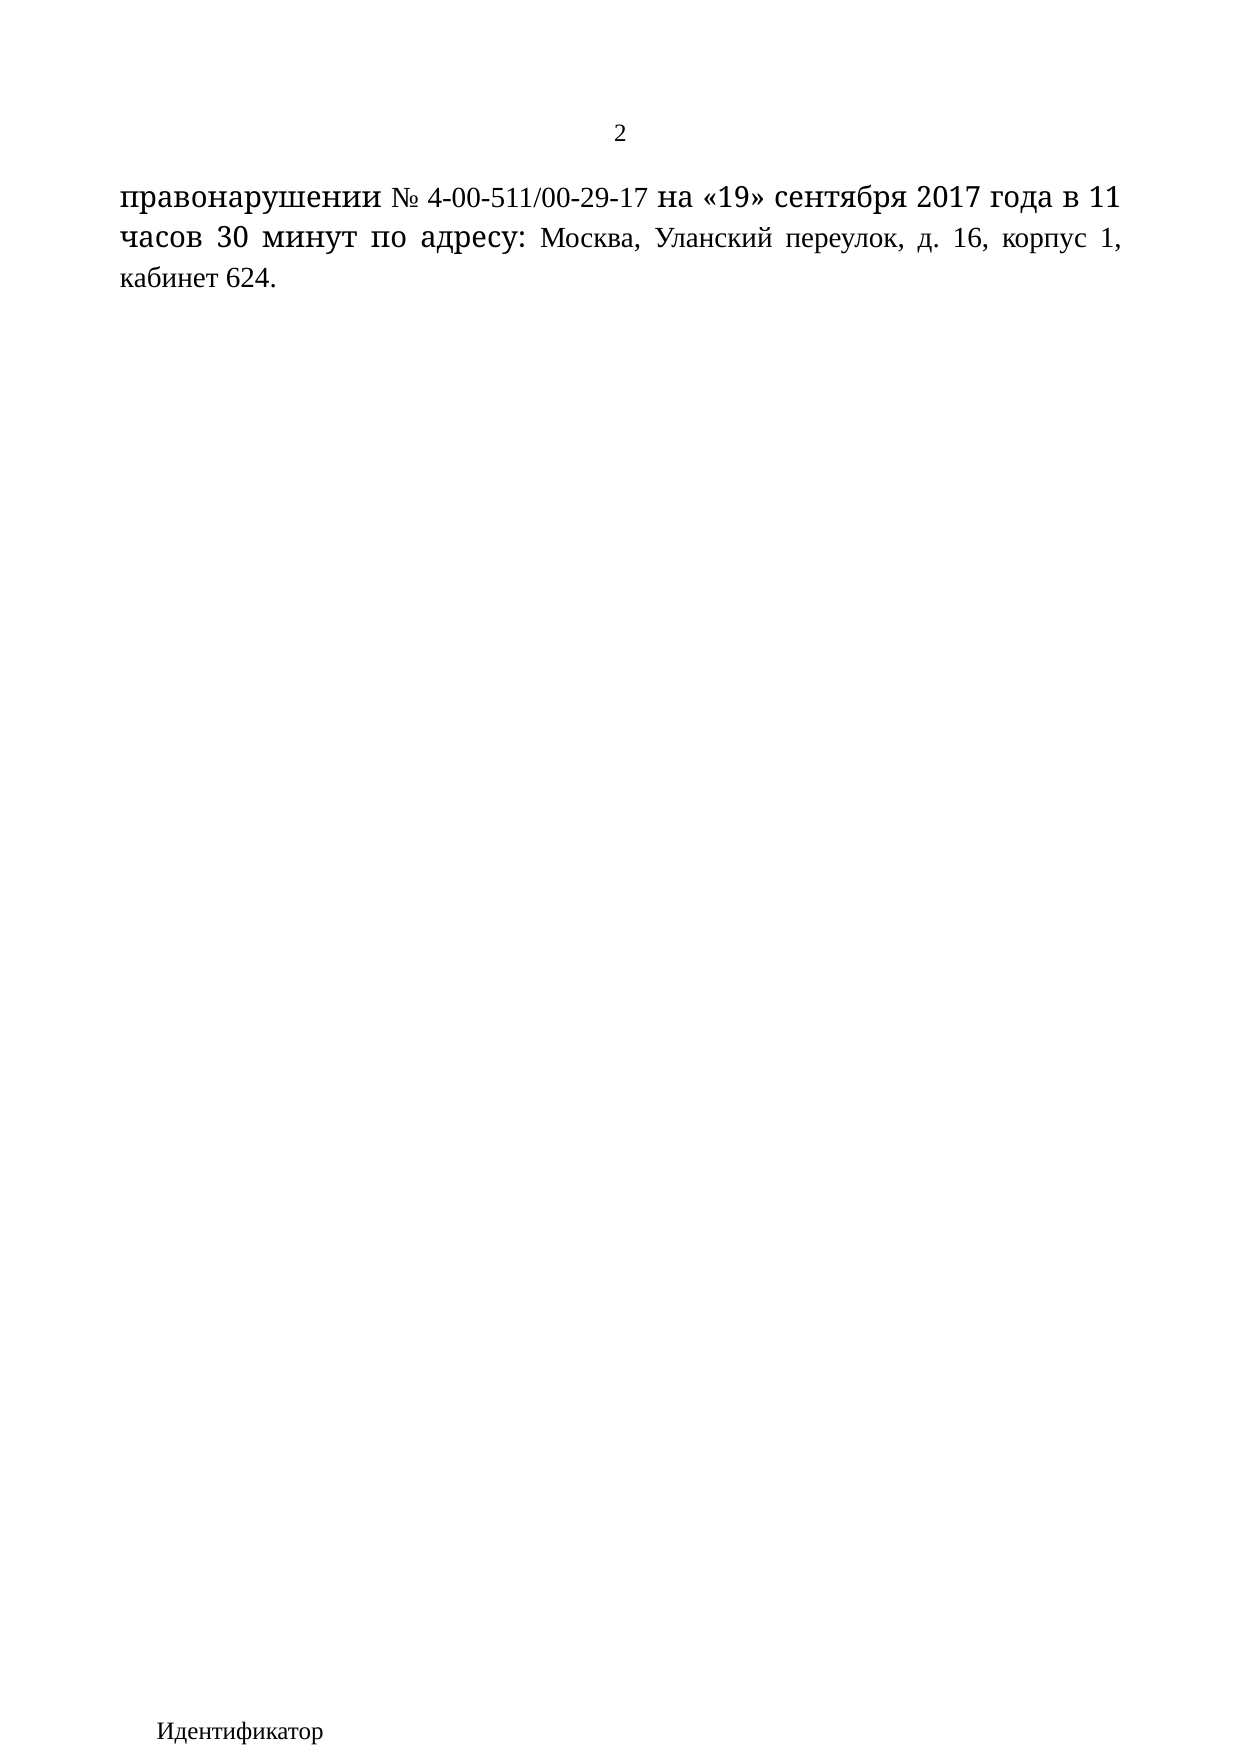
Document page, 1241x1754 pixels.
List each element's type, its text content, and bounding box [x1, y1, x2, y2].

list правонарушении № 4-00-511/00-29-17 на «19» сентября 2017 года в 11 часов 30 минут по адресу: Москва, Уланский переулок, д. 16, корпус 1, кабинет 624. [119, 176, 1122, 293]
